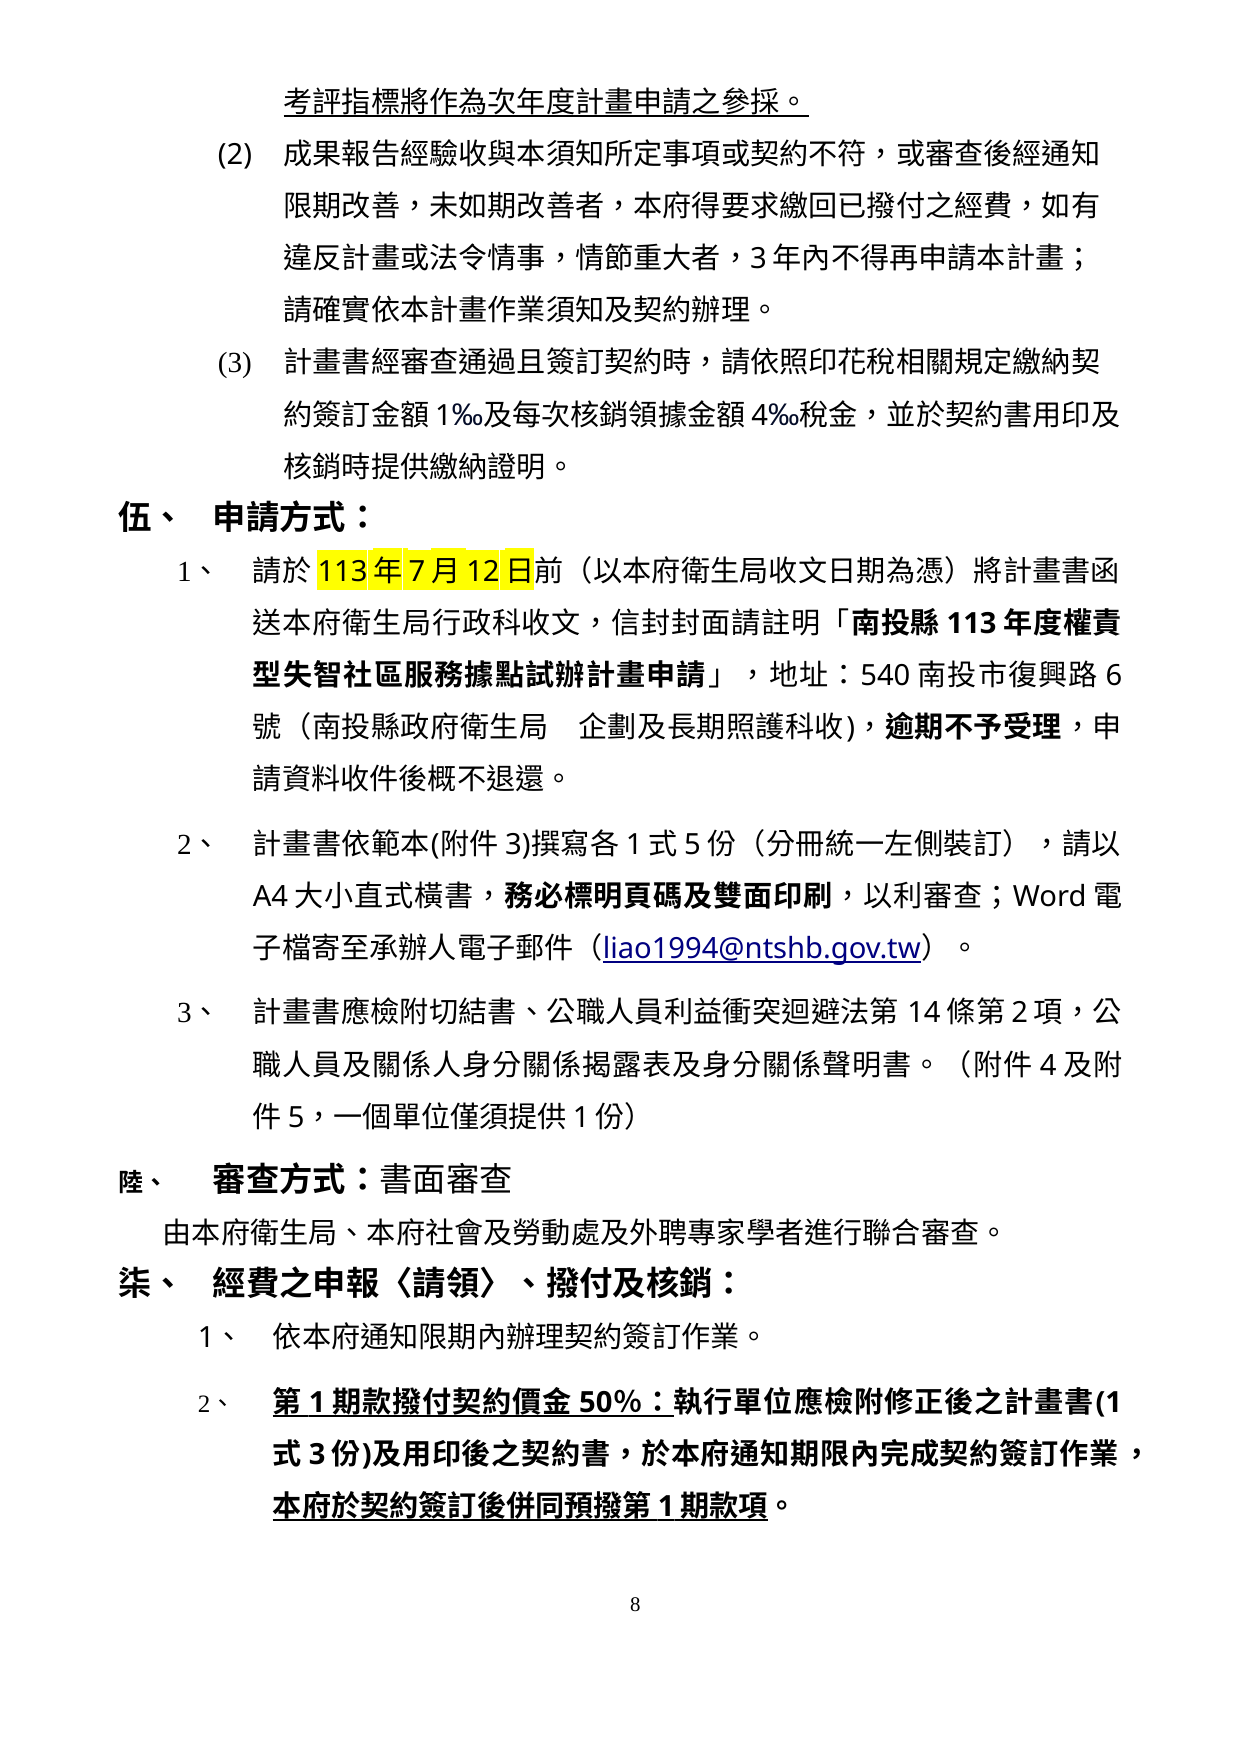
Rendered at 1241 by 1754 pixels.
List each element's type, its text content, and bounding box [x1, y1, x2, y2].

list 計畫書依範本(附件3)撰寫各1式5份（分冊統一左側裝訂），請以A4大小直式橫書，務必標明頁碼及雙面印刷，以利審查；Word電子檔寄至承辦人電子郵件（liao1994@ntshb.gov.tw）。 [177, 812, 1122, 969]
list 請於113年7月12日前（以本府衛生局收文日期為憑）將計畫書函送本府衛生局行政科收文，信封封面請註明「南投縣113年度權責型失智社區服務據點試辦計畫申請」，地址：540南投市復興路6號（南投縣政府衛生局 企劃及長期照護科收)，逾期不予受理，申請資料收件後概不退還。 [177, 539, 1122, 800]
list 依本府通知限期內辦理契約簽訂作業。 [198, 1306, 1122, 1358]
list 考評指標將作為次年度計畫申請之參採。 [218, 71, 1122, 123]
list 經費之申報〈請領〉、撥付及核銷： [118, 1254, 1122, 1306]
list 計畫書應檢附切結書、公職人員利益衝突迴避法第14條第2項，公職人員及關係人身分關係揭露表及身分關係聲明書。（附件4及附件5，一個單位僅須提供1份） [177, 981, 1122, 1137]
list 申請方式： [118, 487, 1122, 539]
text 由本府衛生局、本府社會及勞動處及外聘專家學者進行聯合審查。 [162, 1202, 1122, 1254]
list 成果報告經驗收與本須知所定事項或契約不符，或審查後經通知限期改善，未如期改善者，本府得要求繳回已撥付之經費，如有違反計畫或法令情事，情節重大者，3年內不得再申請本計畫；請確實依本計畫作業須知及契約辦理。 [218, 123, 1122, 331]
list 審查方式：書面審查 [118, 1150, 1122, 1202]
list 第1期款撥付契約價金50％：執行單位應檢附修正後之計畫書(1式3份)及用印後之契約書，於本府通知期限內完成契約簽訂作業，本府於契約簽訂後併同預撥第1期款項。 [198, 1371, 1122, 1527]
list 計畫書經審查通過且簽訂契約時，請依照印花稅相關規定繳納契約簽訂金額1‰及每次核銷領據金額4‰稅金，並於契約書用印及核銷時提供繳納證明。 [218, 331, 1122, 487]
